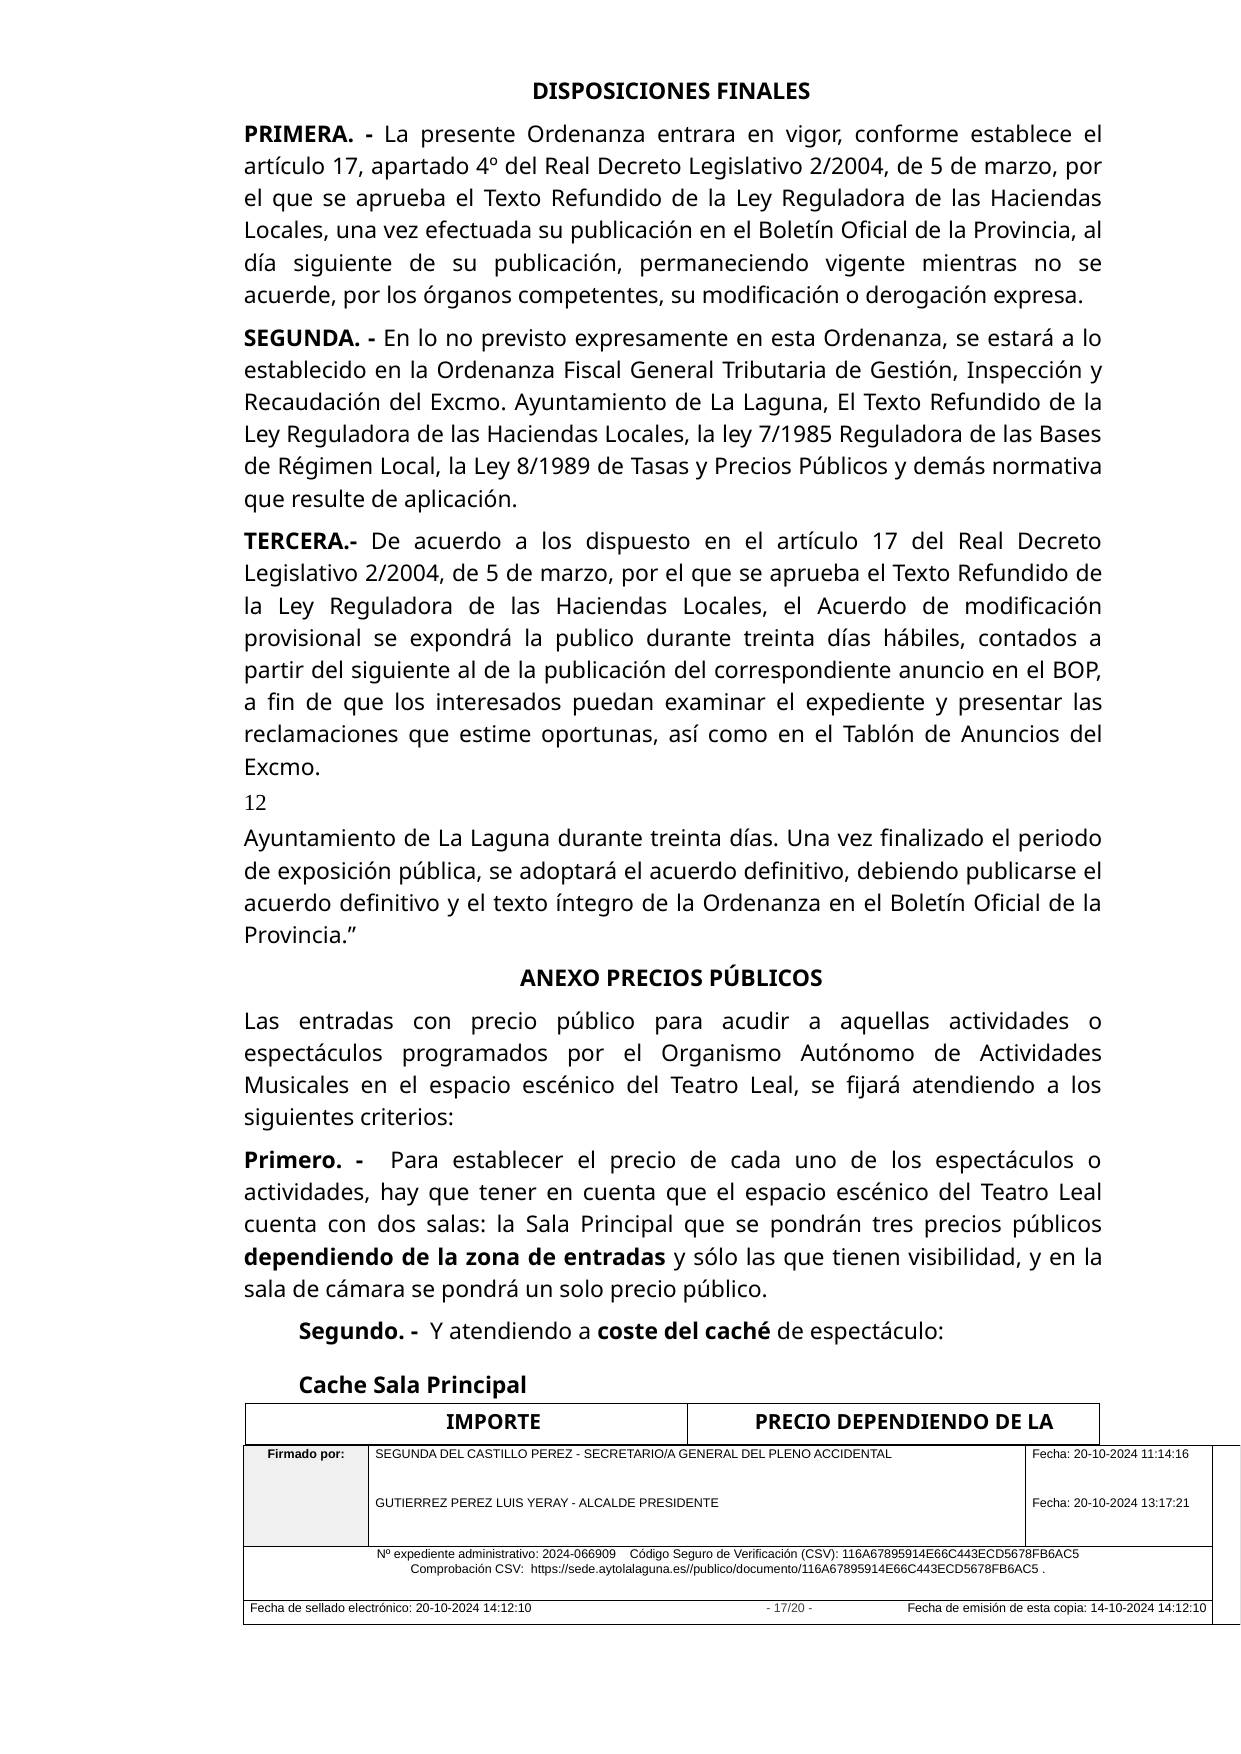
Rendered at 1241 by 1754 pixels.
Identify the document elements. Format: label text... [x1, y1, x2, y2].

text Segundo. - Y atendiendo a coste del caché de espectáculo: [299, 1315, 1103, 1347]
text 12 [244, 788, 1109, 815]
text PRIMERA. - La presente Ordenanza entrara en vigor, conforme establece el artículo 17, apartado 4º del Real Decreto Legislativo 2/2004, de 5 de marzo, por el que se aprueba el Texto Refundido de la Ley Reguladora de las Haciendas Locales, una vez efectuada su publicación en el Boletín Oficial de la Provincia, al día siguiente de su publicación, permaneciendo vigente mientras no se acuerde, por los órganos competentes, su modificación o derogación expresa. [244, 118, 1103, 310]
table_header IMPORTE [246, 1404, 687, 1444]
text SEGUNDA. - En lo no previsto expresamente en esta Ordenanza, se estará a lo establecido en la Ordenanza Fiscal General Tributaria de Gestión, Inspección y Recaudación del Excmo. Ayuntamiento de La Laguna, El Texto Refundido de la Ley Reguladora de las Haciendas Locales, la ley 7/1985 Reguladora de las Bases de Régimen Local, la Ley 8/1989 de Tasas y Precios Públicos y demás normativa que resulte de aplicación. [244, 322, 1103, 514]
text Primero. - Para establecer el precio de cada uno de los espectáculos o actividades, hay que tener en cuenta que el espacio escénico del Teatro Leal cuenta con dos salas: la Sala Principal que se pondrán tres precios públicos dependiendo de la zona de entradas y sólo las que tienen visibilidad, y en la sala de cámara se pondrá un solo precio público. [244, 1144, 1103, 1304]
subtitle DISPOSICIONES FINALES [293, 75, 1055, 106]
table_header PRECIO DEPENDIENDO DE LA [688, 1404, 1099, 1444]
text Las entradas con precio público para acudir a aquellas actividades o espectáculos programados por el Organismo Autónomo de Actividades Musicales en el espacio escénico del Teatro Leal, se fijará atendiendo a los siguientes criterios: [244, 1004, 1103, 1132]
text TERCERA.- De acuerdo a los dispuesto en el artículo 17 del Real Decreto Legislativo 2/2004, de 5 de marzo, por el que se aprueba el Texto Refundido de la Ley Reguladora de las Haciendas Locales, el Acuerdo de modificación provisional se expondrá la publico durante treinta días hábiles, contados a partir del siguiente al de la publicación del correspondiente anuncio en el BOP, a fin de que los interesados puedan examinar el expediente y presentar las reclamaciones que estime oportunas, así como en el Tablón de Anuncios del Excmo. [244, 525, 1103, 782]
text Ayuntamiento de La Laguna durante treinta días. Una vez finalizado el periodo de exposición pública, se adoptará el acuerdo definitivo, debiendo publicarse el acuerdo definitivo y el texto íntegro de la Ordenanza en el Boletín Oficial de la Provincia.” [244, 822, 1103, 950]
subtitle ANEXO PRECIOS PÚBLICOS [293, 962, 1055, 993]
subtitle Cache Sala Principal [298, 1369, 1104, 1400]
